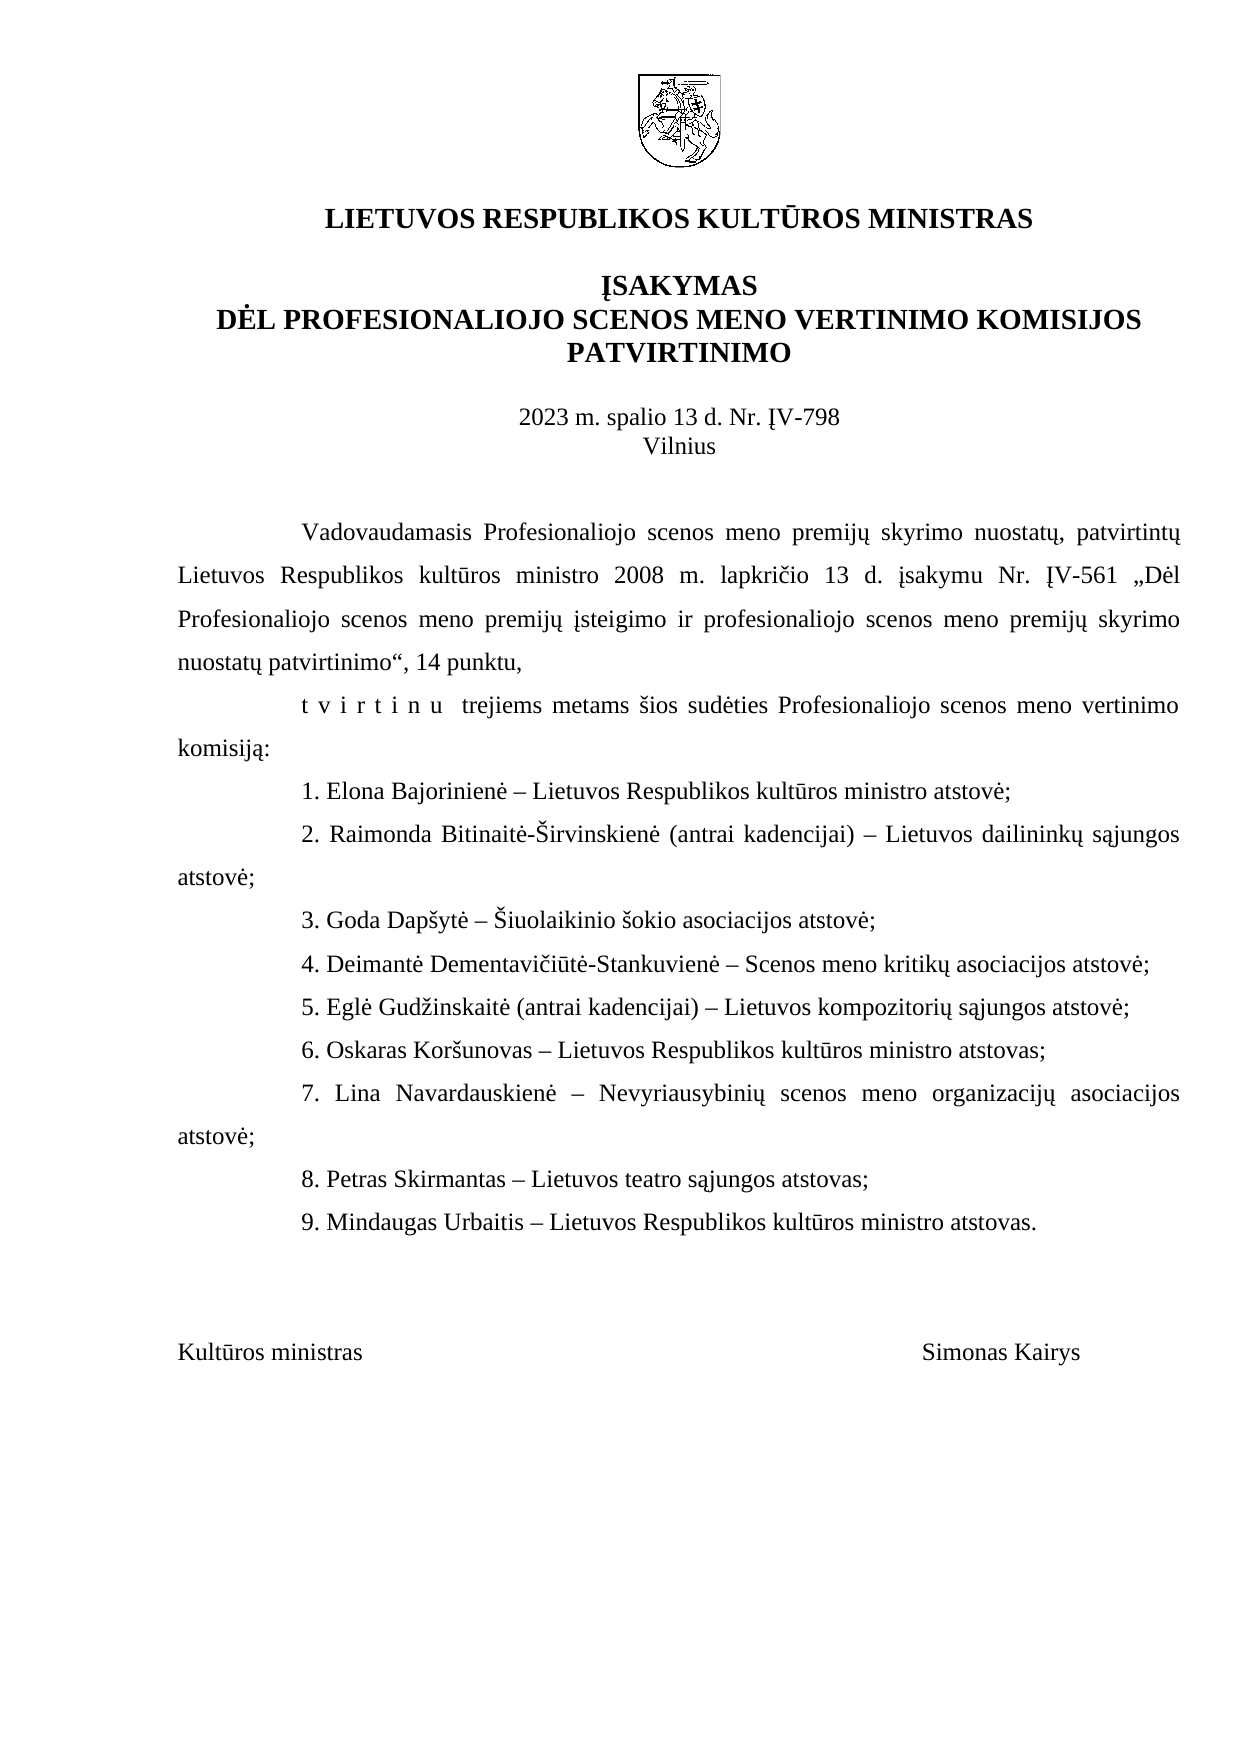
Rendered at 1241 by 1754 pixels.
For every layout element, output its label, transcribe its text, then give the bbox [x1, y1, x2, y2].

text 8. Petras Skirmantas – Lietuvos teatro sąjungos atstovas; [177, 1164, 1181, 1193]
text t v i r t i n u trejiems metams šios sudėties Profesionaliojo scenos meno vertinimo komisiją: [177, 690, 1181, 762]
text 2023 m. spalio 13 d. Nr. ĮV-798 [177, 402, 1181, 431]
text 3. Goda Dapšytė – Šiuolaikinio šokio asociacijos atstovė; [177, 906, 1181, 934]
text 9. Mindaugas Urbaitis – Lietuvos Respublikos kultūros ministro atstovas. [177, 1207, 1181, 1236]
text 5. Eglė Gudžinskaitė (antrai kadencijai) – Lietuvos kompozitorių sąjungos atstovė; [177, 992, 1181, 1021]
text DĖL PROFESIONALIOJO SCENOS MENO VERTINIMO KOMISIJOS PATVIRTINIMO [177, 302, 1181, 369]
text 1. Elona Bajorinienė – Lietuvos Respublikos kultūros ministro atstovė; [177, 776, 1181, 805]
text 6. Oskaras Koršunovas – Lietuvos Respublikos kultūros ministro atstovas; [177, 1035, 1181, 1064]
text Vadovaudamasis Profesionaliojo scenos meno premijų skyrimo nuostatų, patvirtintų Lietuvos Respublikos kultūros ministro 2008 m. lapkričio 13 d. įsakymu Nr. ĮV-561 „Dėl Profesionaliojo scenos meno premijų įsteigimo ir profesionaliojo scenos meno premijų skyrimo nuostatų patvirtinimo“, 14 punktu, [177, 517, 1181, 676]
text Vilnius [177, 431, 1181, 460]
text 2. Raimonda Bitinaitė-Širvinskienė (antrai kadencijai) – Lietuvos dailininkų sąjungos atstovė; [177, 819, 1181, 891]
text ĮSAKYMAS [177, 268, 1181, 302]
text 7. Lina Navardauskienė – Nevyriausybinių scenos meno organizacijų asociacijos atstovė; [177, 1078, 1181, 1150]
text 4. Deimantė Dementavičiūtė-Stankuvienė – Scenos meno kritikų asociacijos atstovė; [177, 949, 1181, 977]
text LIETUVOS RESPUBLIKOS KULTŪROS MINISTRAS [177, 201, 1181, 235]
text Kultūros ministras Simonas Kairys [177, 1337, 1181, 1366]
